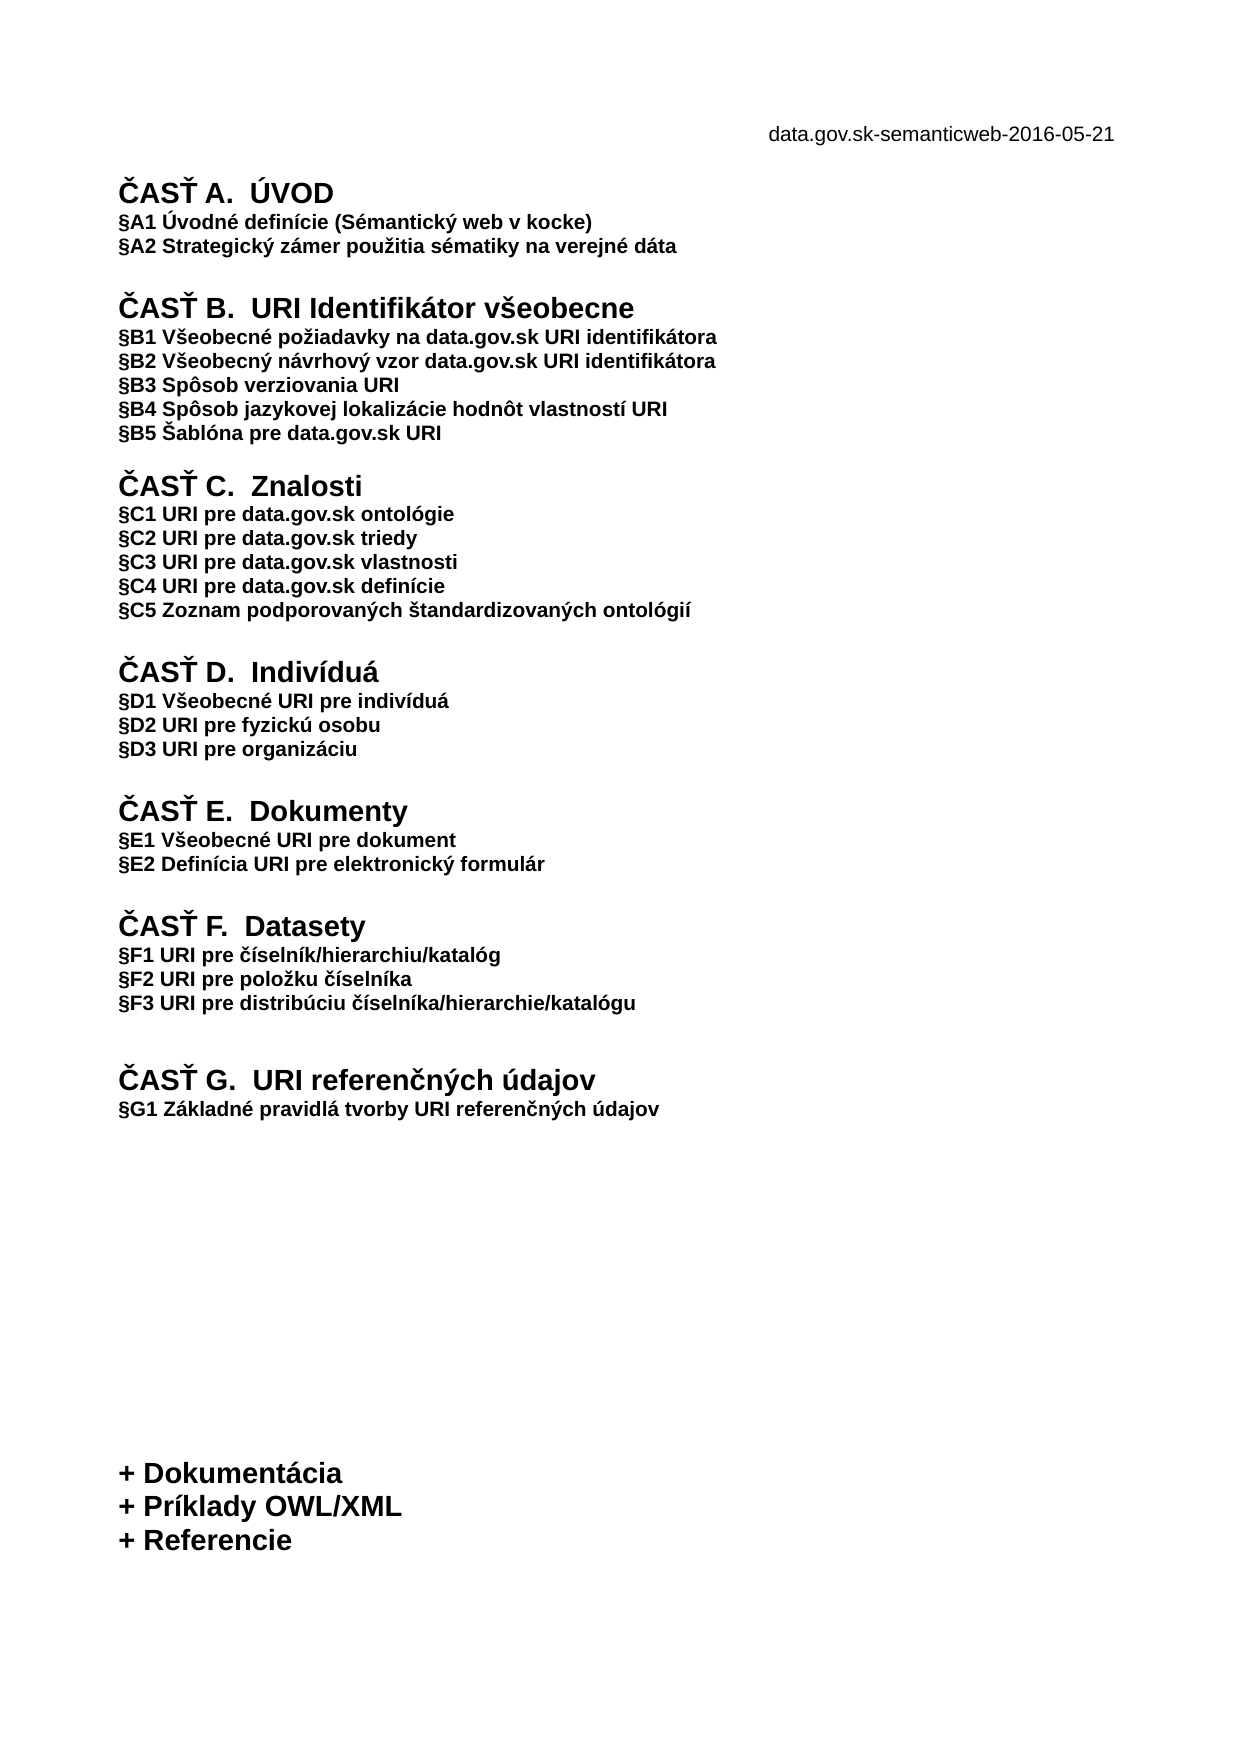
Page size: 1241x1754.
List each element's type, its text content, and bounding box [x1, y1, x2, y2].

text ČASŤ A. ÚVOD [118, 176, 1122, 210]
text §C4 URI pre data.gov.sk definície [118, 574, 1122, 598]
text §B1 Všeobecné požiadavky na data.gov.sk URI identifikátora [118, 325, 1122, 349]
text §B2 Všeobecný návrhový vzor data.gov.sk URI identifikátora [118, 349, 1122, 373]
text §F3 URI pre distribúciu číselníka/hierarchie/katalógu [118, 991, 1122, 1015]
text ČASŤ C. Znalosti [118, 469, 1122, 502]
text §C2 URI pre data.gov.sk triedy [118, 526, 1122, 550]
text ČASŤ E. Dokumenty [118, 794, 1122, 828]
text §B4 Spôsob jazykovej lokalizácie hodnôt vlastností URI [118, 397, 1122, 421]
text §D1 Všeobecné URI pre indivíduá [118, 689, 1122, 713]
text + Dokumentácia [118, 1456, 1122, 1489]
text + Referencie [118, 1523, 1122, 1556]
text §E2 Definícia URI pre elektronický formulár [118, 852, 1122, 876]
text ČASŤ G. URI referenčných údajov [118, 1063, 1122, 1096]
text + Príklady OWL/XML [118, 1489, 1122, 1523]
text ČASŤ B. URI Identifikátor všeobecne [118, 291, 1122, 325]
text ČASŤ F. Datasety [118, 909, 1122, 943]
text §F1 URI pre číselník/hierarchiu/katalóg [118, 943, 1122, 967]
text §C5 Zoznam podporovaných štandardizovaných ontológií [118, 598, 1122, 622]
text ČASŤ D. Indivíduá [118, 656, 1122, 689]
text §E1 Všeobecné URI pre dokument [118, 828, 1122, 852]
text §F2 URI pre položku číselníka [118, 967, 1122, 991]
text §G1 Základné pravidlá tvorby URI referenčných údajov [118, 1096, 1122, 1120]
text §D3 URI pre organizáciu [118, 737, 1122, 761]
text §A1 Úvodné definície (Sémantický web v kocke) [118, 210, 1122, 234]
text §C1 URI pre data.gov.sk ontológie [118, 502, 1122, 526]
text §B3 Spôsob verziovania URI [118, 373, 1122, 397]
text §B5 Šablóna pre data.gov.sk URI [118, 421, 1122, 445]
text §D2 URI pre fyzickú osobu [118, 713, 1122, 737]
text §C3 URI pre data.gov.sk vlastnosti [118, 550, 1122, 574]
text §A2 Strategický zámer použitia sématiky na verejné dáta [118, 234, 1122, 258]
